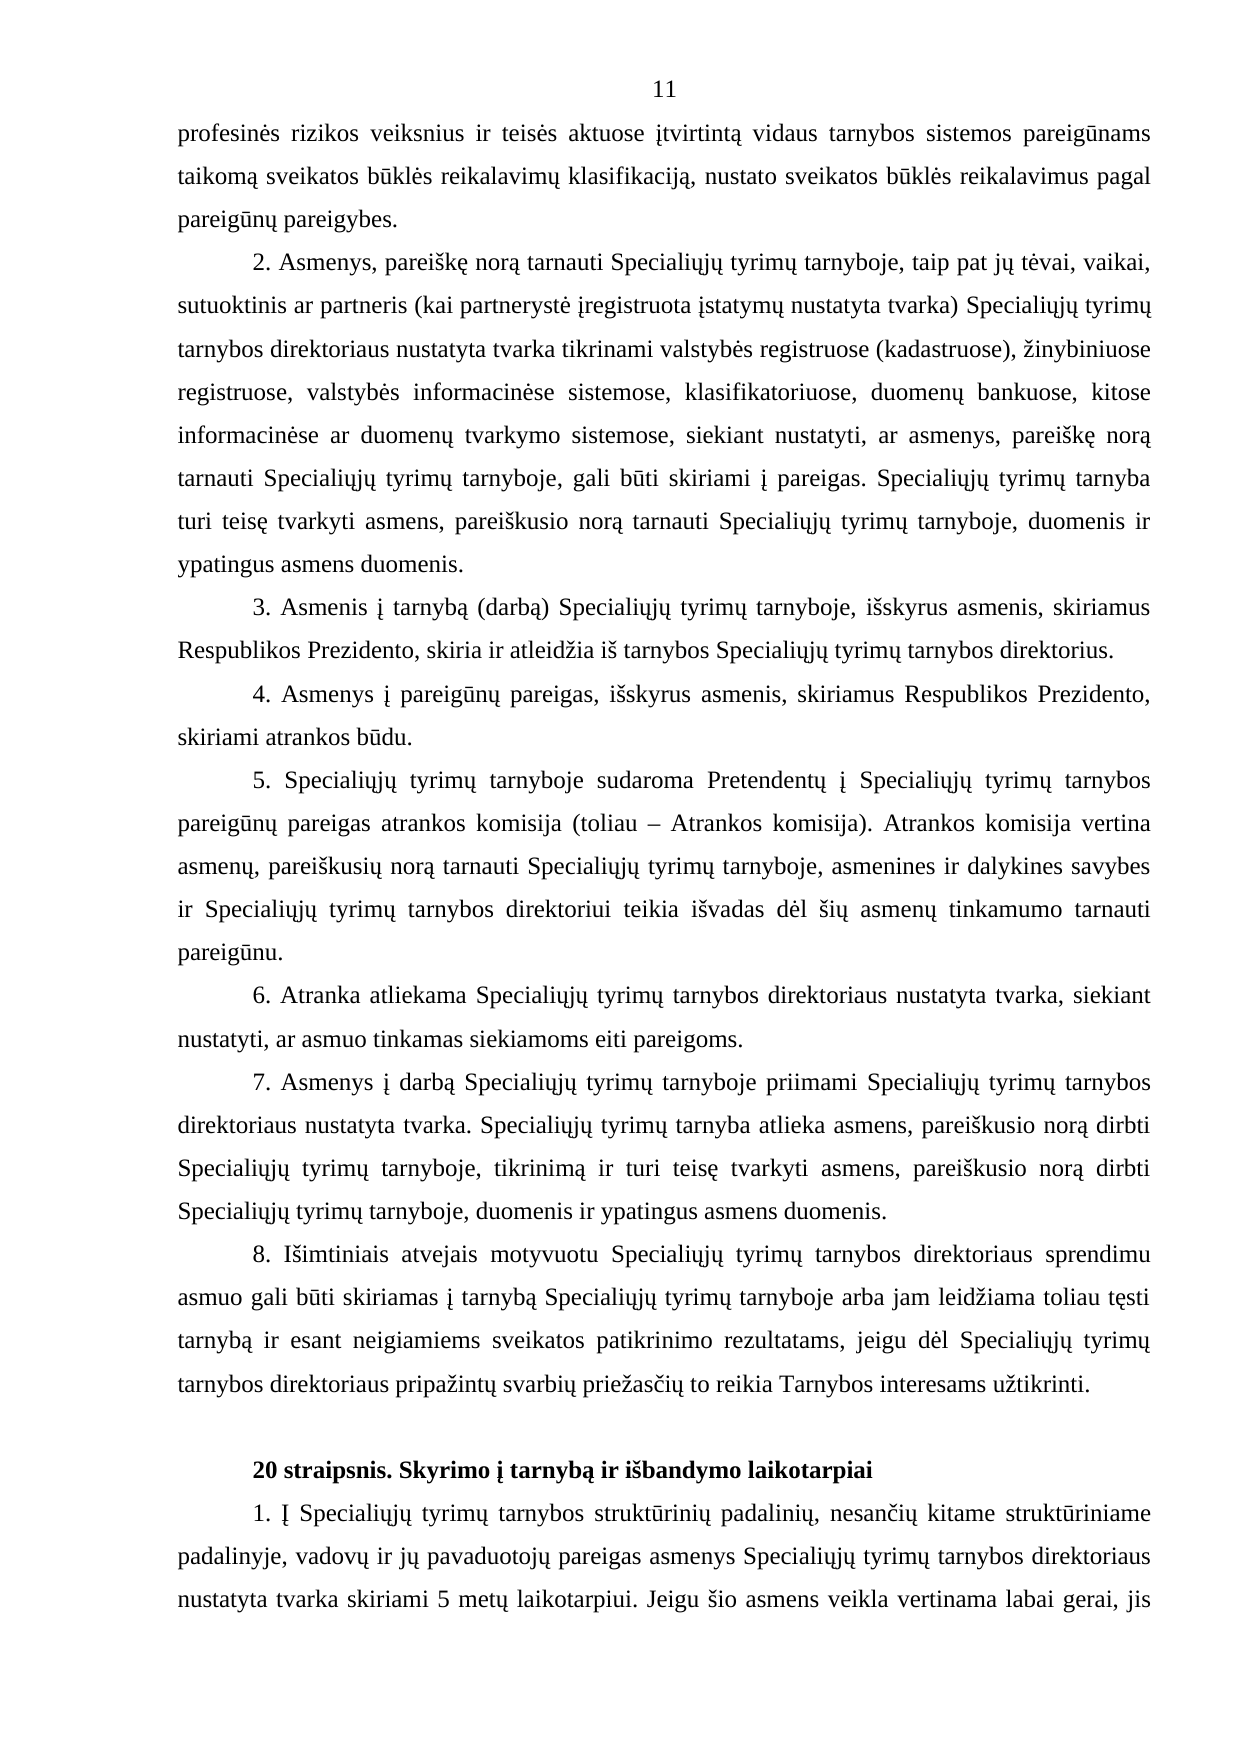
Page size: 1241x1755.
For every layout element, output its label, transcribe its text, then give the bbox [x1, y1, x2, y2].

text 4. Asmenys į pareigūnų pareigas, išskyrus asmenis, skiriamus Respublikos Prezidento, skiriami atrankos būdu. [177, 679, 1152, 751]
text 7. Asmenys į darbą Specialiųjų tyrimų tarnyboje priimami Specialiųjų tyrimų tarnybos direktoriaus nustatyta tvarka. Specialiųjų tyrimų tarnyba atlieka asmens, pareiškusio norą dirbti Specialiųjų tyrimų tarnyboje, tikrinimą ir turi teisę tvarkyti asmens, pareiškusio norą dirbti Specialiųjų tyrimų tarnyboje, duomenis ir ypatingus asmens duomenis. [177, 1067, 1152, 1225]
text 6. Atranka atliekama Specialiųjų tyrimų tarnybos direktoriaus nustatyta tvarka, siekiant nustatyti, ar asmuo tinkamas siekiamoms eiti pareigoms. [177, 981, 1152, 1052]
text 2. Asmenys, pareiškę norą tarnauti Specialiųjų tyrimų tarnyboje, taip pat jų tėvai, vaikai, sutuoktinis ar partneris (kai partnerystė įregistruota įstatymų nustatyta tvarka) Specialiųjų tyrimų tarnybos direktoriaus nustatyta tvarka tikrinami valstybės registruose (kadastruose), žinybiniuose registruose, valstybės informacinėse sistemose, klasifikatoriuose, duomenų bankuose, kitose informacinėse ar duomenų tvarkymo sistemose, siekiant nustatyti, ar asmenys, pareiškę norą tarnauti Specialiųjų tyrimų tarnyboje, gali būti skiriami į pareigas. Specialiųjų tyrimų tarnyba turi teisę tvarkyti asmens, pareiškusio norą tarnauti Specialiųjų tyrimų tarnyboje, duomenis ir ypatingus asmens duomenis. [177, 247, 1152, 578]
text 5. Specialiųjų tyrimų tarnyboje sudaroma Pretendentų į Specialiųjų tyrimų tarnybos pareigūnų pareigas atrankos komisija (toliau – Atrankos komisija). Atrankos komisija vertina asmenų, pareiškusių norą tarnauti Specialiųjų tyrimų tarnyboje, asmenines ir dalykines savybes ir Specialiųjų tyrimų tarnybos direktoriui teikia išvadas dėl šių asmenų tinkamumo tarnauti pareigūnu. [177, 765, 1152, 966]
text profesinės rizikos veiksnius ir teisės aktuose įtvirtintą vidaus tarnybos sistemos pareigūnams taikomą sveikatos būklės reikalavimų klasifikaciją, nustato sveikatos būklės reikalavimus pagal pareigūnų pareigybes. [177, 118, 1152, 233]
text 1. Į Specialiųjų tyrimų tarnybos struktūrinių padalinių, nesančių kitame struktūriniame padalinyje, vadovų ir jų pavaduotojų pareigas asmenys Specialiųjų tyrimų tarnybos direktoriaus nustatyta tvarka skiriami 5 metų laikotarpiui. Jeigu šio asmens veikla vertinama labai gerai, jis [177, 1498, 1152, 1613]
text 3. Asmenis į tarnybą (darbą) Specialiųjų tyrimų tarnyboje, išskyrus asmenis, skiriamus Respublikos Prezidento, skiria ir atleidžia iš tarnybos Specialiųjų tyrimų tarnybos direktorius. [177, 592, 1152, 664]
text 20 straipsnis. Skyrimo į tarnybą ir išbandymo laikotarpiai [177, 1455, 1152, 1484]
text 8. Išimtiniais atvejais motyvuotu Specialiųjų tyrimų tarnybos direktoriaus sprendimu asmuo gali būti skiriamas į tarnybą Specialiųjų tyrimų tarnyboje arba jam leidžiama toliau tęsti tarnybą ir esant neigiamiems sveikatos patikrinimo rezultatams, jeigu dėl Specialiųjų tyrimų tarnybos direktoriaus pripažintų svarbių priežasčių to reikia Tarnybos interesams užtikrinti. [177, 1239, 1152, 1397]
